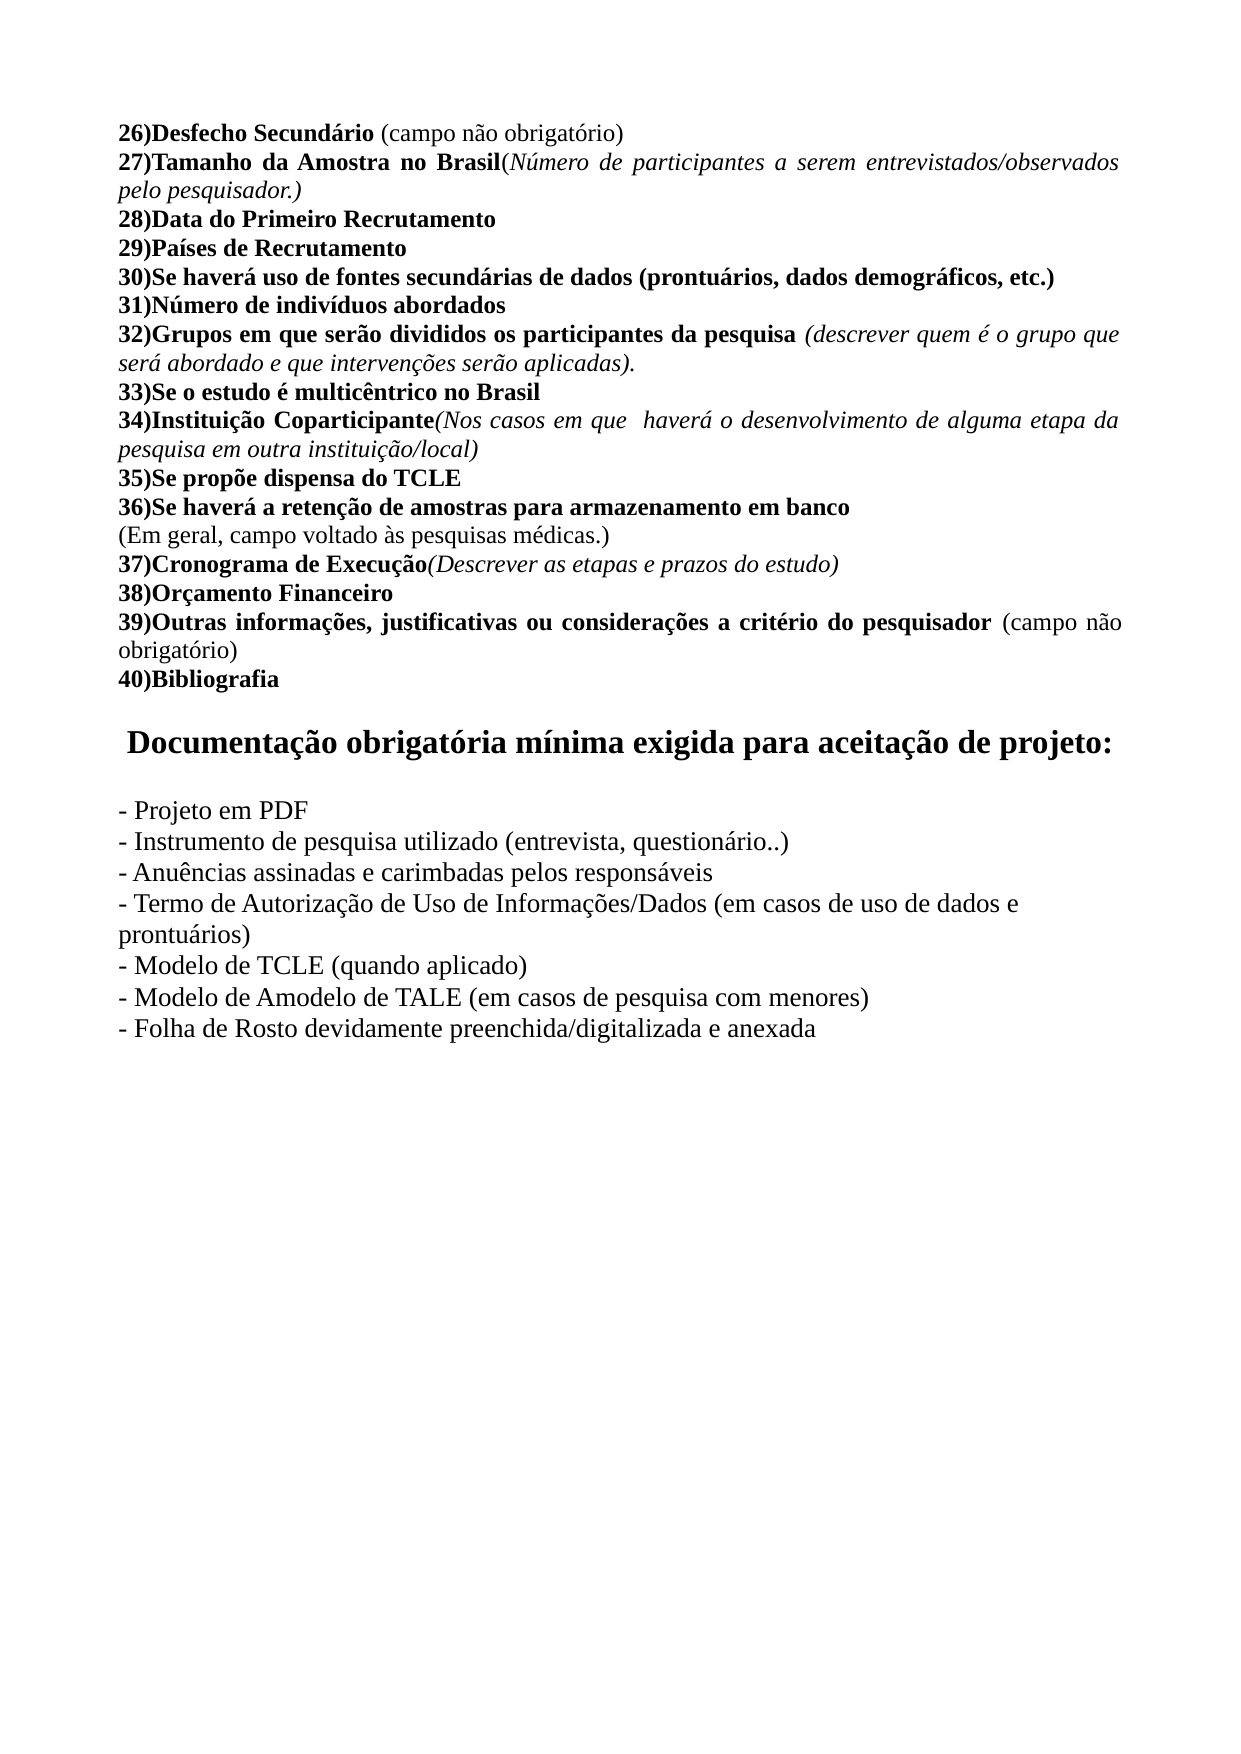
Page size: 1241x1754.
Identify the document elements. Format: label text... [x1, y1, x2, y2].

text - Modelo de Amodelo de TALE (em casos de pesquisa com menores) [118, 981, 1122, 1012]
text 31)Número de indivíduos abordados [118, 291, 1122, 319]
text 36)Se haverá a retenção de amostras para armazenamento em banco [118, 492, 1122, 521]
text 26)Desfecho Secundário (campo não obrigatório) [118, 118, 1122, 147]
text - Anuências assinadas e carimbadas pelos responsáveis [118, 856, 1122, 887]
text 40)Bibliografia [118, 664, 1122, 693]
text Documentação obrigatória mínima exigida para aceitação de projeto: [118, 722, 1122, 760]
text 30)Se haverá uso de fontes secundárias de dados (prontuários, dados demográficos, etc.) [118, 262, 1122, 291]
text 35)Se propõe dispensa do TCLE [118, 463, 1122, 492]
text - Folha de Rosto devidamente preenchida/digitalizada e anexada [118, 1012, 1122, 1043]
text - Modelo de TCLE (quando aplicado) [118, 949, 1122, 981]
text 32)Grupos em que serão divididos os participantes da pesquisa (descrever quem é o grupo que será abordado e que intervenções serão aplicadas). [118, 319, 1122, 377]
text - Instrumento de pesquisa utilizado (entrevista, questionário..) [118, 825, 1122, 856]
text 37)Cronograma de Execução(Descrever as etapas e prazos do estudo) [118, 549, 1122, 578]
text 28)Data do Primeiro Recrutamento [118, 204, 1122, 233]
text (Em geral, campo voltado às pesquisas médicas.) [118, 521, 1122, 549]
text - Termo de Autorização de Uso de Informações/Dados (em casos de uso de dados e prontuários) [118, 887, 1122, 949]
text 38)Orçamento Financeiro [118, 578, 1122, 607]
text - Projeto em PDF [118, 794, 1122, 825]
text 34)Instituição Coparticipante(Nos casos em que haverá o desenvolvimento de alguma etapa da pesquisa em outra instituição/local) [118, 406, 1122, 463]
text 33)Se o estudo é multicêntrico no Brasil [118, 377, 1122, 406]
text 27)Tamanho da Amostra no Brasil(Número de participantes a serem entrevistados/observados pelo pesquisador.) [118, 147, 1122, 204]
text 29)Países de Recrutamento [118, 233, 1122, 262]
text 39)Outras informações, justificativas ou considerações a critério do pesquisador (campo não obrigatório) [118, 607, 1122, 664]
